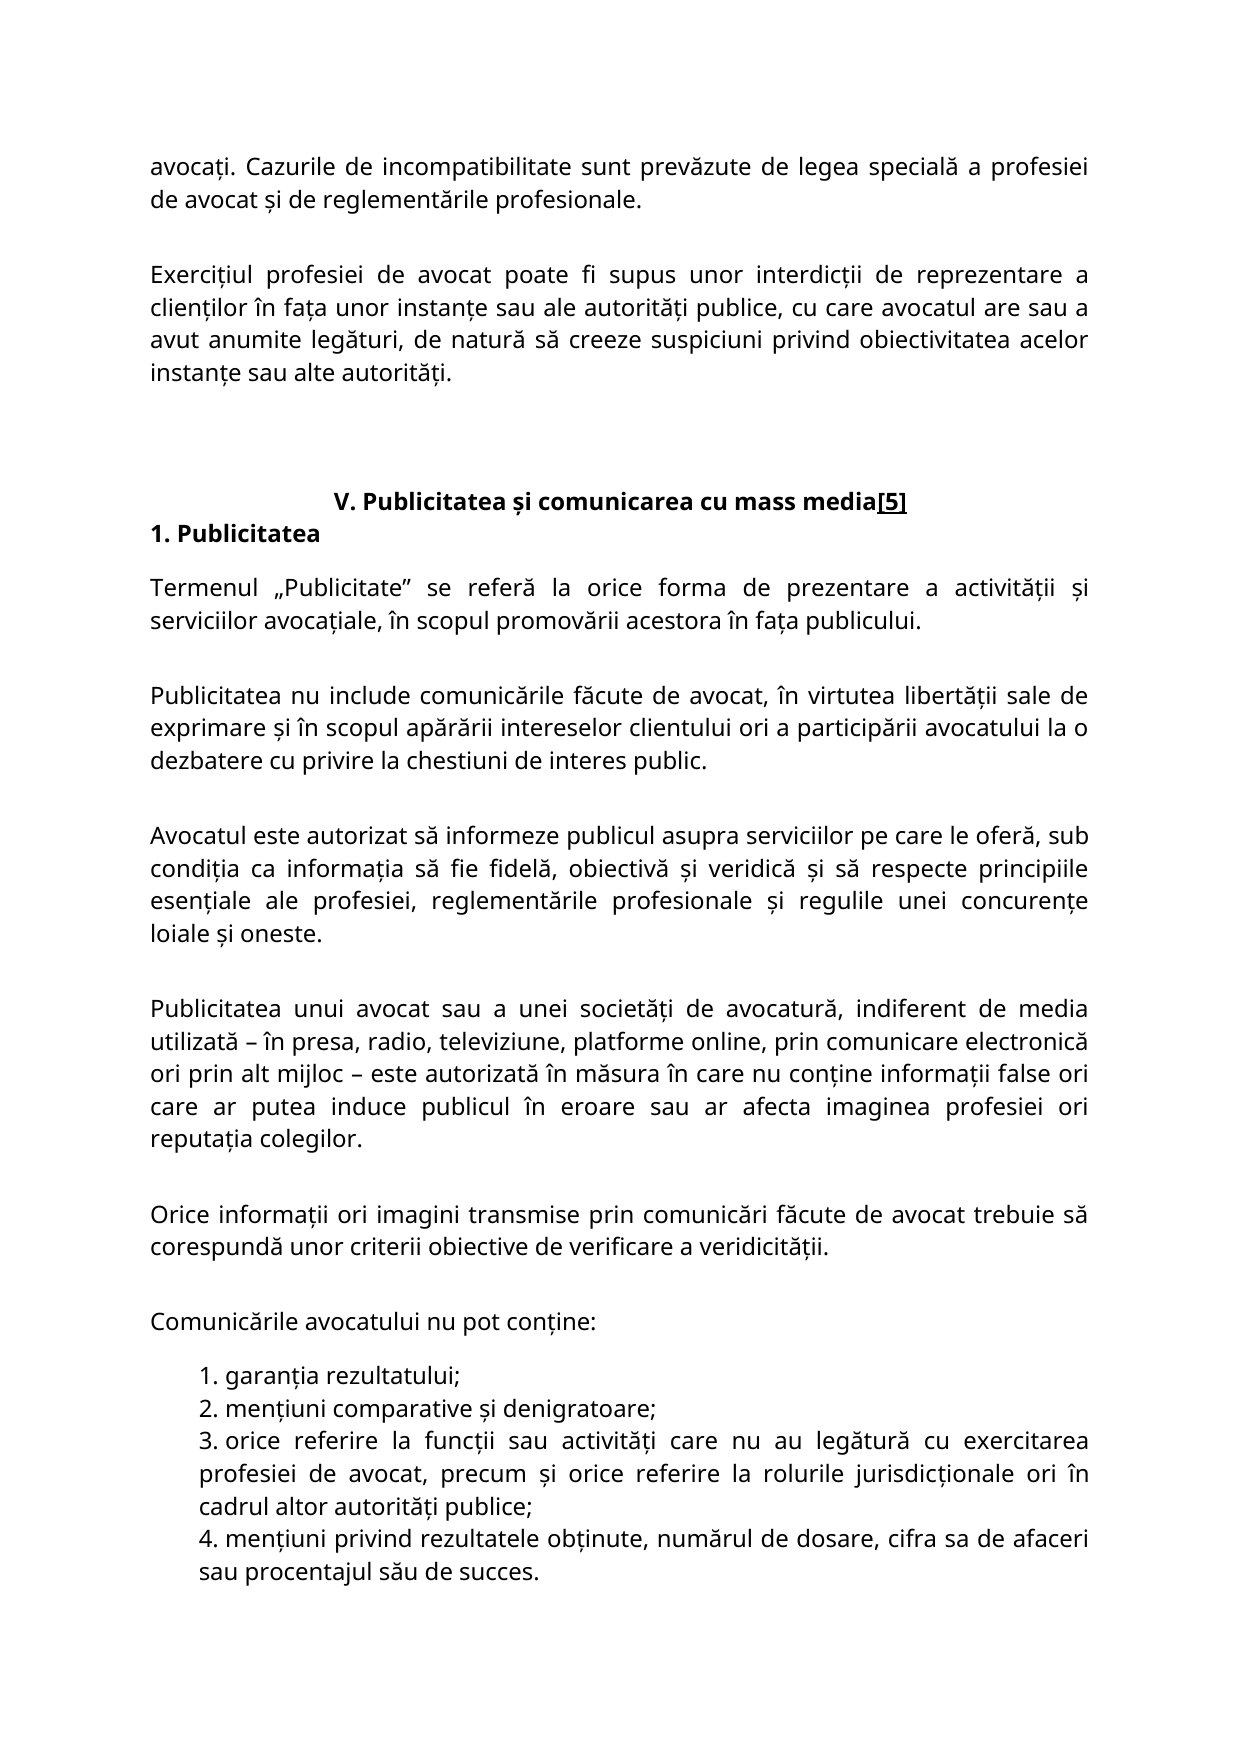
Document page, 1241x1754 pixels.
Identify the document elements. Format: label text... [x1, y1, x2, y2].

text V. Publicitatea și comunicarea cu mass media[5] [150, 484, 1090, 517]
text Orice informații ori imagini transmise prin comunicări făcute de avocat trebuie să corespundă unor criterii obiective de verificare a veridicității. [150, 1197, 1090, 1263]
list orice referire la funcţii sau activităţi care nu au legătură cu exercitarea profesiei de avocat, precum şi orice referire la rolurile jurisdicţionale ori în cadrul altor autorități publice; [198, 1424, 1090, 1522]
text Termenul „Publicitate” se referă la orice forma de prezentare a activității și serviciilor avocațiale, în scopul promovării acestora în fața publicului. [150, 571, 1090, 636]
text Exercițiul profesiei de avocat poate fi supus unor interdicții de reprezentare a clienților în fața unor instanțe sau ale autorități publice, cu care avocatul are sau a avut anumite legături, de natură să creeze suspiciuni privind obiectivitatea acelor instanțe sau alte autorități. [150, 258, 1090, 388]
text Avocatul este autorizat să informeze publicul asupra serviciilor pe care le oferă, sub condiția ca informația să fie fidelă, obiectivă și veridică și să respecte principiile esențiale ale profesiei, reglementările profesionale și regulile unei concurențe loiale și oneste. [150, 819, 1090, 949]
text Publicitatea nu include comunicările făcute de avocat, în virtutea libertății sale de exprimare și în scopul apărării intereselor clientului ori a participării avocatului la o dezbatere cu privire la chestiuni de interes public. [150, 679, 1090, 776]
text 1. Publicitatea [150, 517, 1090, 550]
text avocați. Cazurile de incompatibilitate sunt prevăzute de legea specială a profesiei de avocat și de reglementările profesionale. [150, 150, 1090, 215]
text Comunicările avocatului nu pot conține: [150, 1305, 1090, 1338]
list mențiuni privind rezultatele obținute, numărul de dosare, cifra sa de afaceri sau procentajul său de succes. [198, 1522, 1090, 1587]
text Publicitatea unui avocat sau a unei societăți de avocatură, indiferent de media utilizată – în presa, radio, televiziune, platforme online, prin comunicare electronică ori prin alt mijloc – este autorizată în măsura în care nu conține informații false ori care ar putea induce publicul în eroare sau ar afecta imaginea profesiei ori reputația colegilor. [150, 992, 1090, 1155]
list mențiuni comparative și denigratoare; [198, 1392, 1090, 1424]
list garanția rezultatului; [198, 1359, 1090, 1392]
